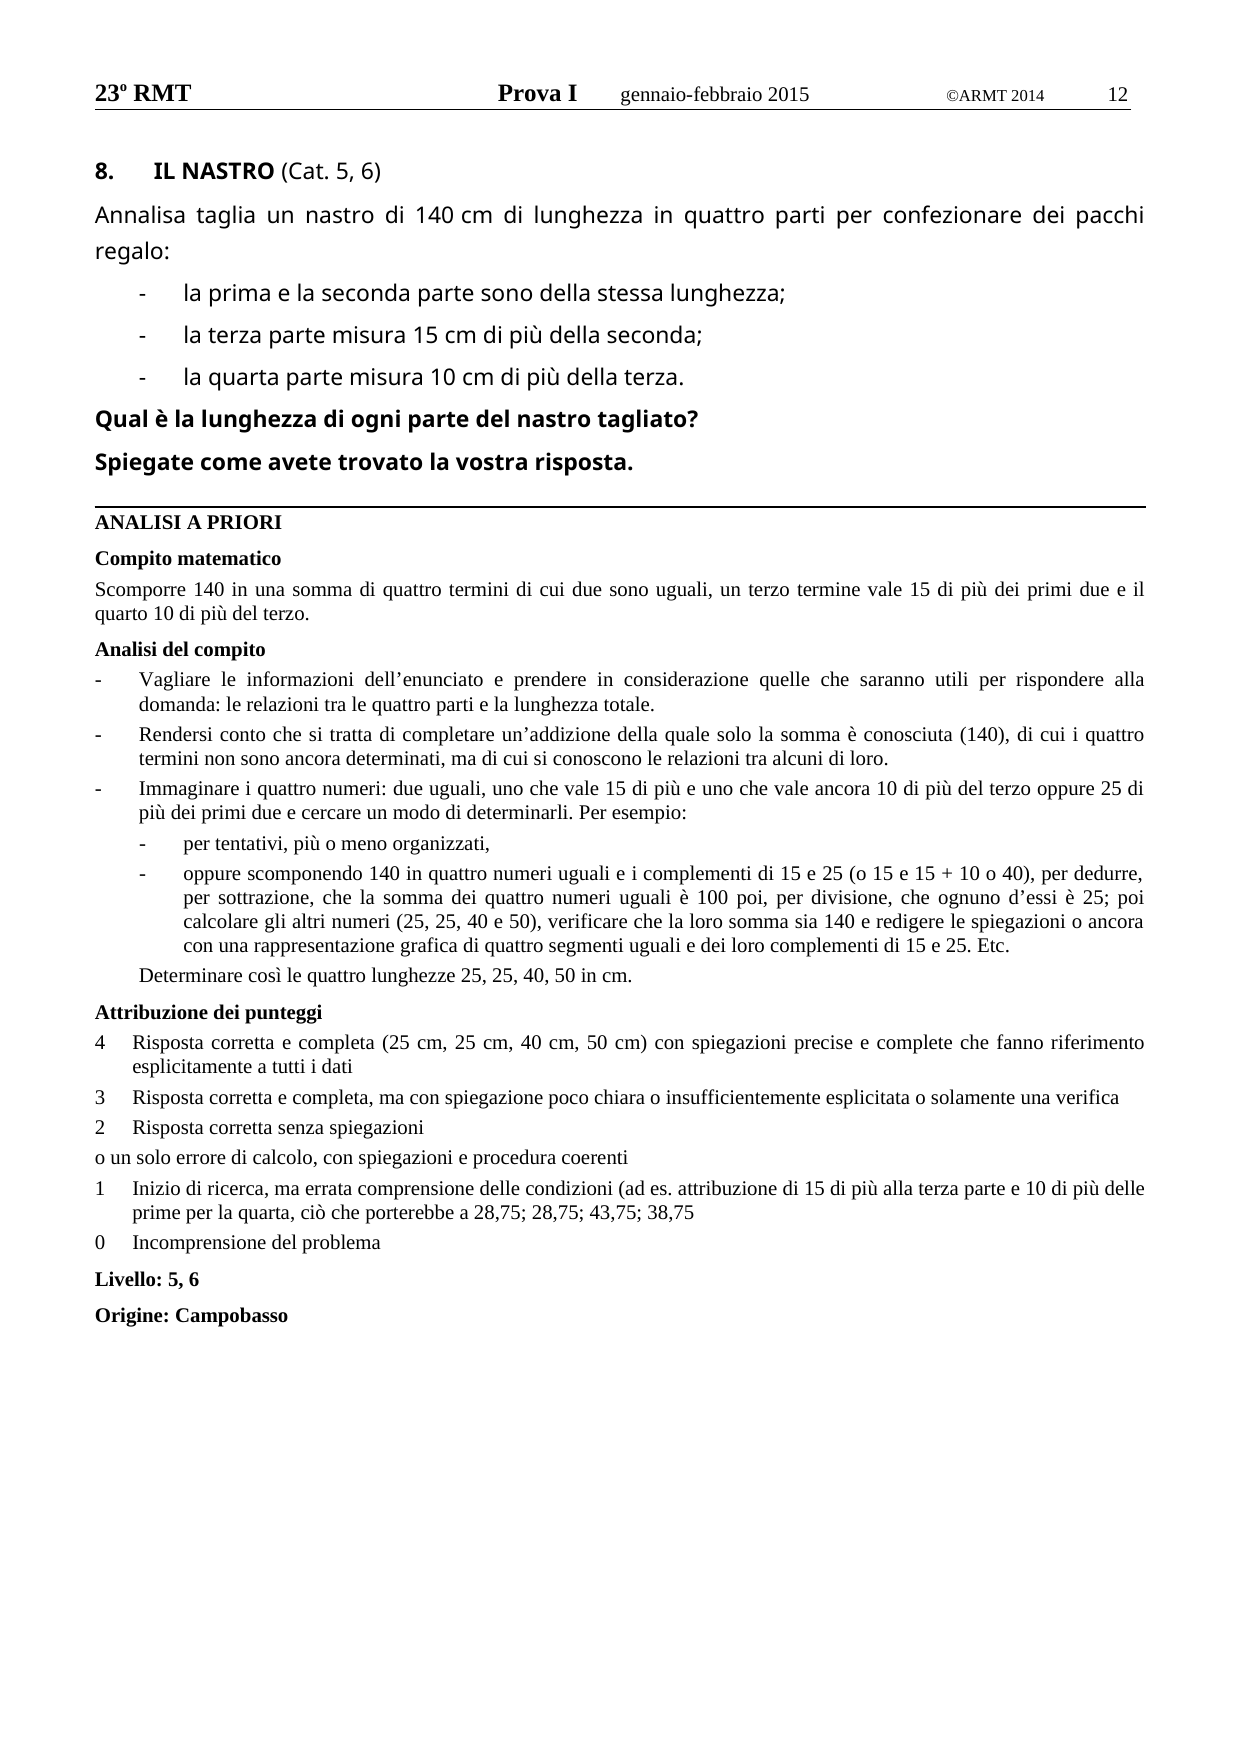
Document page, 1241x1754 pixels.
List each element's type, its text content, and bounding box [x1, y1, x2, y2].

text Compito matematico [94, 546, 1146, 570]
text Qual è la lunghezza di ogni parte del nastro tagliato? [94, 403, 1146, 434]
text o un solo errore di calcolo, con spiegazioni e procedura coerenti [94, 1145, 1146, 1169]
text - la quarta parte misura 10 cm di più della terza. [139, 361, 1146, 392]
text - Vagliare le informazioni dell’enunciato e prendere in considerazione quelle che saranno utili per rispondere alla domanda: le relazioni tra le quattro parti e la lunghezza totale. [94, 667, 1146, 716]
text - oppure scomponendo 140 in quattro numeri uguali e i complementi di 15 e 25 (o 15 e 15 + 10 o 40), per dedurre, per sottrazione, che la somma dei quattro numeri uguali è 100 poi, per divisione, che ognuno d’essi è 25; poi calcolare gli altri numeri (25, 25, 40 e 50), verificare che la loro somma sia 140 e redigere le spiegazioni o ancora con una rappresentazione grafica di quattro segmenti uguali e dei loro complementi di 15 e 25. Etc. [139, 861, 1146, 957]
text 0 Incomprensione del problema [94, 1230, 1146, 1254]
text Spiegate come avete trovato la vostra risposta. [94, 446, 1146, 477]
text Determinare così le quattro lunghezze 25, 25, 40, 50 in cm. [139, 963, 1146, 987]
text Origine: Campobasso [94, 1303, 1146, 1327]
text - Immaginare i quattro numeri: due uguali, uno che vale 15 di più e uno che vale ancora 10 di più del terzo oppure 25 di più dei primi due e cercare un modo di determinarli. Per esempio: [94, 776, 1146, 824]
text - per tentativi, più o meno organizzati, [139, 831, 1146, 854]
text 1 Inizio di ricerca, ma errata comprensione delle condizioni (ad es. attribuzione di 15 di più alla terza parte e 10 di più delle prime per la quarta, ciò che porterebbe a 28,75; 28,75; 43,75; 38,75 [94, 1176, 1146, 1224]
text - la prima e la seconda parte sono della stessa lunghezza; [139, 277, 1146, 308]
text - la terza parte misura 15 cm di più della seconda; [139, 319, 1146, 350]
text Scomporre 140 in una somma di quattro termini di cui due sono uguali, un terzo termine vale 15 di più dei primi due e il quarto 10 di più del terzo. [94, 576, 1146, 624]
text Attribuzione dei punteggi [94, 1000, 1146, 1024]
text Annalisa taglia un nastro di 140 cm di lunghezza in quattro parti per confezionare dei pacchi regalo: [94, 199, 1146, 266]
text 8. IL NASTRO (Cat. 5, 6) [94, 155, 1146, 186]
text ANALISI A PRIORI [94, 507, 1146, 534]
text 4 Risposta corretta e completa (25 cm, 25 cm, 40 cm, 50 cm) con spiegazioni precise e complete che fanno riferimento esplicitamente a tutti i dati [94, 1030, 1146, 1078]
text Analisi del compito [94, 637, 1146, 661]
text Livello: 5, 6 [94, 1266, 1146, 1291]
text - Rendersi conto che si tratta di completare un’addizione della quale solo la somma è conosciuta (140), di cui i quattro termini non sono ancora determinati, ma di cui si conoscono le relazioni tra alcuni di loro. [94, 722, 1146, 770]
text 2 Risposta corretta senza spiegazioni [94, 1115, 1146, 1139]
text 3 Risposta corretta e completa, ma con spiegazione poco chiara o insufficientemente esplicitata o solamente una verifica [94, 1084, 1146, 1109]
